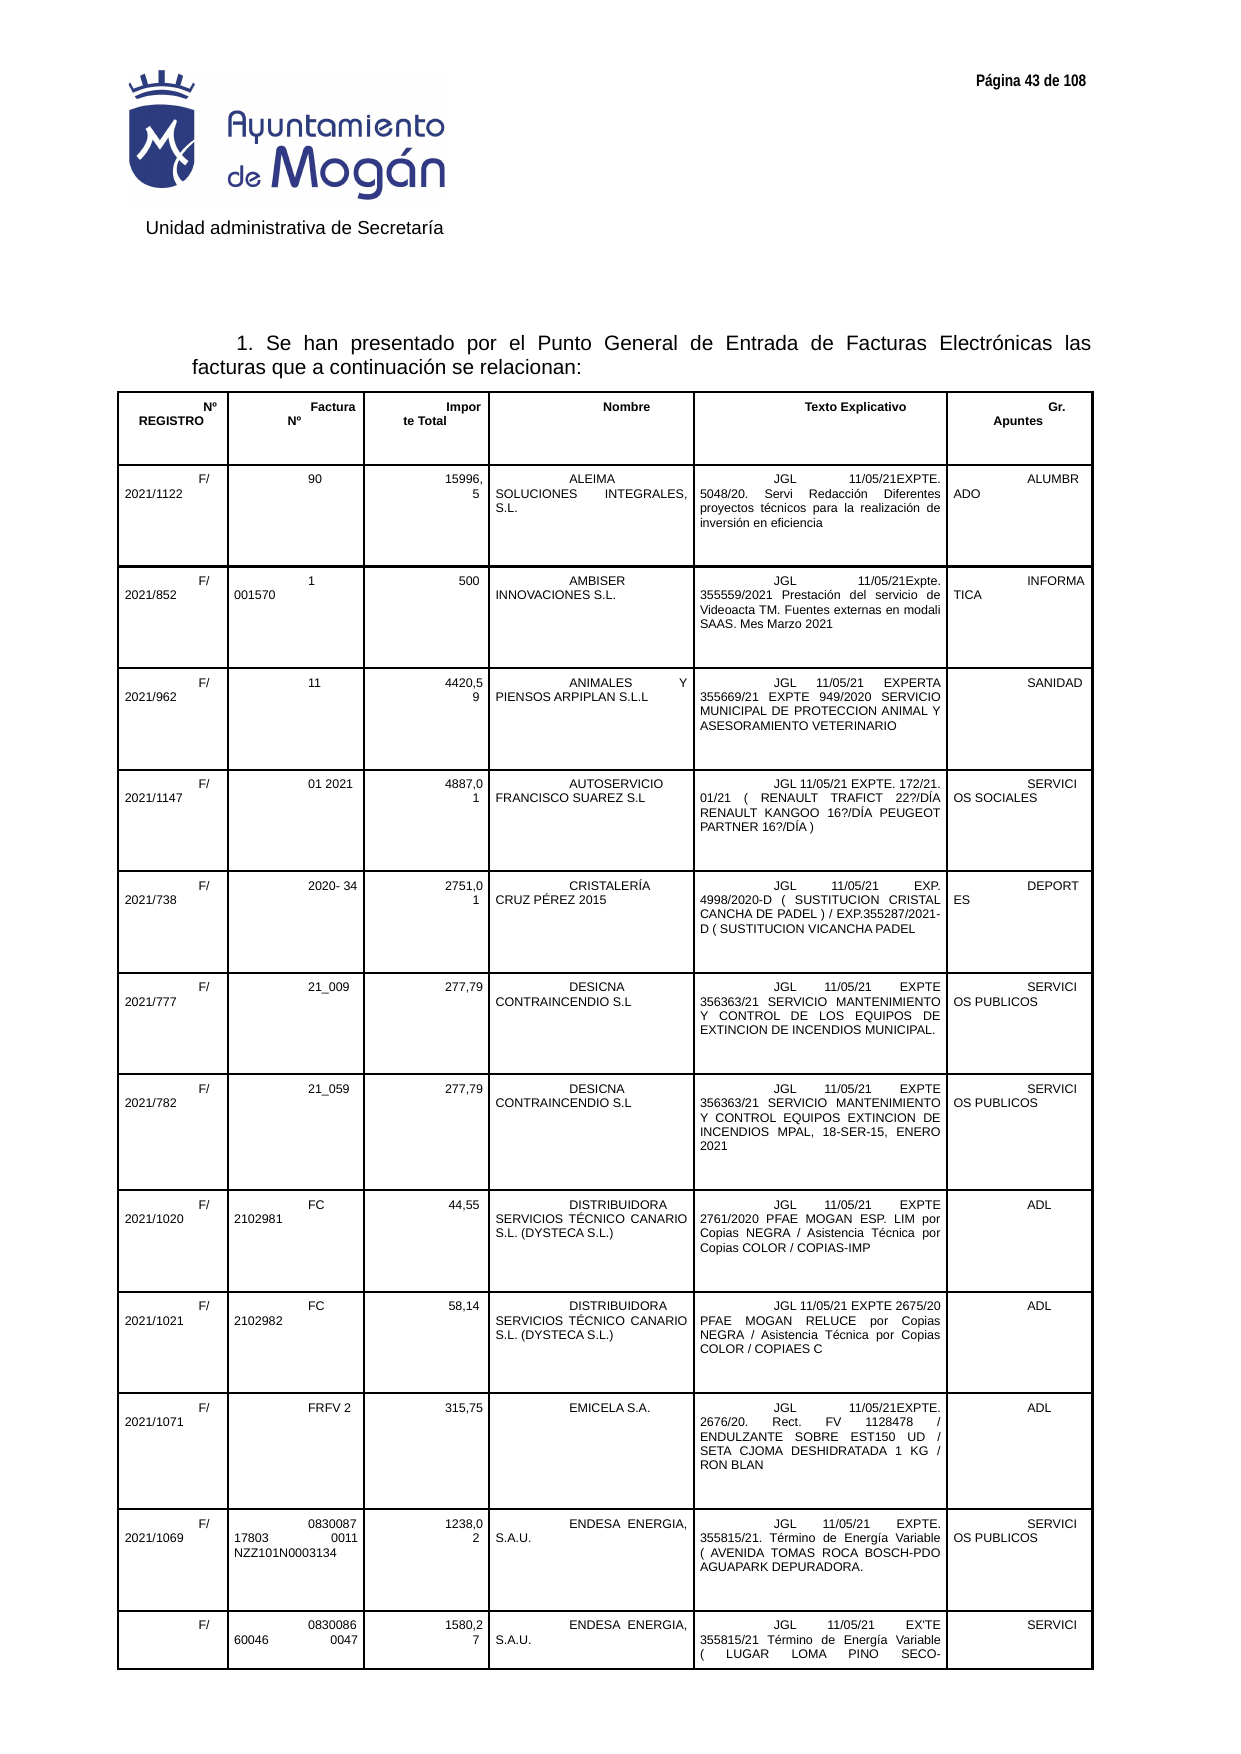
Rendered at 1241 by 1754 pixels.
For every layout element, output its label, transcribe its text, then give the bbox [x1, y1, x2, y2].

table_cell JGL 11/05/21 EX'TE 355815/21 Término de Energía Variable ( LUGAR LOMA PINO SECO- [695, 1612, 946, 1667]
table_cell JGL 11/05/21 EXPERTA 355669/21 EXPTE 949/2020 SERVICIO MUNICIPAL DE PROTECCION ANIMAL Y ASESORAMIENTO VETERINARIO [695, 669, 946, 768]
table_cell 500 [365, 568, 488, 667]
table_cell F/2021/1071 [119, 1394, 227, 1508]
table_cell F/2021/962 [119, 669, 227, 768]
table_cell ADL [948, 1293, 1091, 1392]
table_cell 2751,01 [365, 872, 488, 972]
table_cell ALUMBRADO [948, 466, 1091, 565]
table_cell F/2021/777 [119, 974, 227, 1073]
table_cell 90 [229, 466, 363, 565]
table_cell ENDESA ENERGIA, S.A.U. [490, 1612, 693, 1667]
table_cell JGL 11/05/21EXPTE. 2676/20. Rect. FV 1128478 / ENDULZANTE SOBRE EST150 UD / SETA CJOMA DESHIDRATADA 1 KG / RON BLAN [695, 1394, 946, 1508]
table_cell FC 2102981 [229, 1191, 363, 1291]
table_cell ANIMALES Y PIENSOS ARPIPLAN S.L.L [490, 669, 693, 768]
table_cell ALEIMA SOLUCIONES INTEGRALES, S.L. [490, 466, 693, 565]
table_header Nombre [490, 393, 693, 464]
table_cell F/2021/1122 [119, 466, 227, 565]
table_cell SERVICIOS PUBLICOS [948, 1510, 1091, 1610]
table_cell JGL 11/05/21 EXPTE 356363/21 SERVICIO MANTENIMIENTO Y CONTROL DE LOS EQUIPOS DE EXTINCION DE INCENDIOS MUNICIPAL. [695, 974, 946, 1073]
table_cell JGL 11/05/21 EXP. 4998/2020-D ( SUSTITUCION CRISTAL CANCHA DE PADEL ) / EXP.355287/2021-D ( SUSTITUCION VICANCHA PADEL [695, 872, 946, 972]
list Se han presentado por el Punto General de Entrada de Facturas Electrónicas las facturas que a continuación se relacionan: [162, 331, 1092, 378]
table_cell JGL 11/05/21Expte. 355559/2021 Prestación del servicio de Videoacta TM. Fuentes externas en modali SAAS. Mes Marzo 2021 [695, 568, 946, 667]
table_cell SANIDAD [948, 669, 1091, 768]
table_cell JGL 11/05/21 EXPTE 356363/21 SERVICIO MANTENIMIENTO Y CONTROL EQUIPOS EXTINCION DE INCENDIOS MPAL, 18-SER-15, ENERO 2021 [695, 1075, 946, 1189]
table_cell F/2021/1069 [119, 1510, 227, 1610]
table_cell AMBISER INNOVACIONES S.L. [490, 568, 693, 667]
table_cell DESICNA CONTRAINCENDIO S.L [490, 974, 693, 1073]
table_cell JGL 11/05/21 EXPTE. 355815/21. Término de Energía Variable ( AVENIDA TOMAS ROCA BOSCH-PDO AGUAPARK DEPURADORA. [695, 1510, 946, 1610]
table_cell F/2021/1020 [119, 1191, 227, 1291]
table_cell 21_059 [229, 1075, 363, 1189]
table_header Nº REGISTRO [119, 393, 227, 464]
table_cell ADL [948, 1394, 1091, 1508]
table_cell 21_009 [229, 974, 363, 1073]
table_cell DESICNA CONTRAINCENDIO S.L [490, 1075, 693, 1189]
table_cell 58,14 [365, 1293, 488, 1392]
table_cell 1580,27 [365, 1612, 488, 1667]
table_cell 2020- 34 [229, 872, 363, 972]
table_cell F/2021/738 [119, 872, 227, 972]
picture [128, 70, 445, 206]
table_cell SERVICIOS PUBLICOS [948, 974, 1091, 1073]
table_cell DISTRIBUIDORA SERVICIOS TÉCNICO CANARIO S.L. (DYSTECA S.L.) [490, 1293, 693, 1392]
table_cell 1 001570 [229, 568, 363, 667]
table_cell JGL 11/05/21EXPTE. 5048/20. Servi Redacción Diferentes proyectos técnicos para la realización de inversión en eficiencia [695, 466, 946, 565]
table_cell 4420,59 [365, 669, 488, 768]
table_cell 11 [229, 669, 363, 768]
table_cell 44,55 [365, 1191, 488, 1291]
table_header Importe Total [365, 393, 488, 464]
table_header Gr. Apuntes [948, 393, 1091, 464]
table_cell F/2021/1021 [119, 1293, 227, 1392]
table_cell 277,79 [365, 1075, 488, 1189]
table_cell DEPORTES [948, 872, 1091, 972]
table_cell SERVICI [948, 1612, 1091, 1667]
table_cell ADL [948, 1191, 1091, 1291]
table_cell F/2021/852 [119, 568, 227, 667]
table_cell JGL 11/05/21 EXPTE 2675/20 PFAE MOGAN RELUCE por Copias NEGRA / Asistencia Técnica por Copias COLOR / COPIAES C [695, 1293, 946, 1392]
table_cell SERVICIOS PUBLICOS [948, 1075, 1091, 1189]
table_cell 15996,5 [365, 466, 488, 565]
table_cell F/ [119, 1612, 227, 1667]
table_cell 4887,01 [365, 771, 488, 870]
table_cell 083008717803 0011 NZZ101N0003134 [229, 1510, 363, 1610]
table_header Factura Nº [229, 393, 363, 464]
table_cell ENDESA ENERGIA, S.A.U. [490, 1510, 693, 1610]
table_cell FC 2102982 [229, 1293, 363, 1392]
table_cell INFORMATICA [948, 568, 1091, 667]
table_cell DISTRIBUIDORA SERVICIOS TÉCNICO CANARIO S.L. (DYSTECA S.L.) [490, 1191, 693, 1291]
table_cell 01 2021 [229, 771, 363, 870]
table_cell CRISTALERÍA CRUZ PÉREZ 2015 [490, 872, 693, 972]
table_cell 1238,02 [365, 1510, 488, 1610]
table_cell 277,79 [365, 974, 488, 1073]
table_cell F/2021/1147 [119, 771, 227, 870]
table_cell 083008660046 0047 [229, 1612, 363, 1667]
table_cell AUTOSERVICIO FRANCISCO SUAREZ S.L [490, 771, 693, 870]
table_cell F/2021/782 [119, 1075, 227, 1189]
table_header Texto Explicativo [695, 393, 946, 464]
table_cell JGL 11/05/21 EXPTE. 172/21. 01/21 ( RENAULT TRAFICT 22?/DÍA RENAULT KANGOO 16?/DÍA PEUGEOT PARTNER 16?/DÍA ) [695, 771, 946, 870]
table_cell SERVICIOS SOCIALES [948, 771, 1091, 870]
table_cell 315,75 [365, 1394, 488, 1508]
table_cell FRFV 2 [229, 1394, 363, 1508]
table_cell EMICELA S.A. [490, 1394, 693, 1508]
table_cell JGL 11/05/21 EXPTE 2761/2020 PFAE MOGAN ESP. LIM por Copias NEGRA / Asistencia Técnica por Copias COLOR / COPIAS-IMP [695, 1191, 946, 1291]
